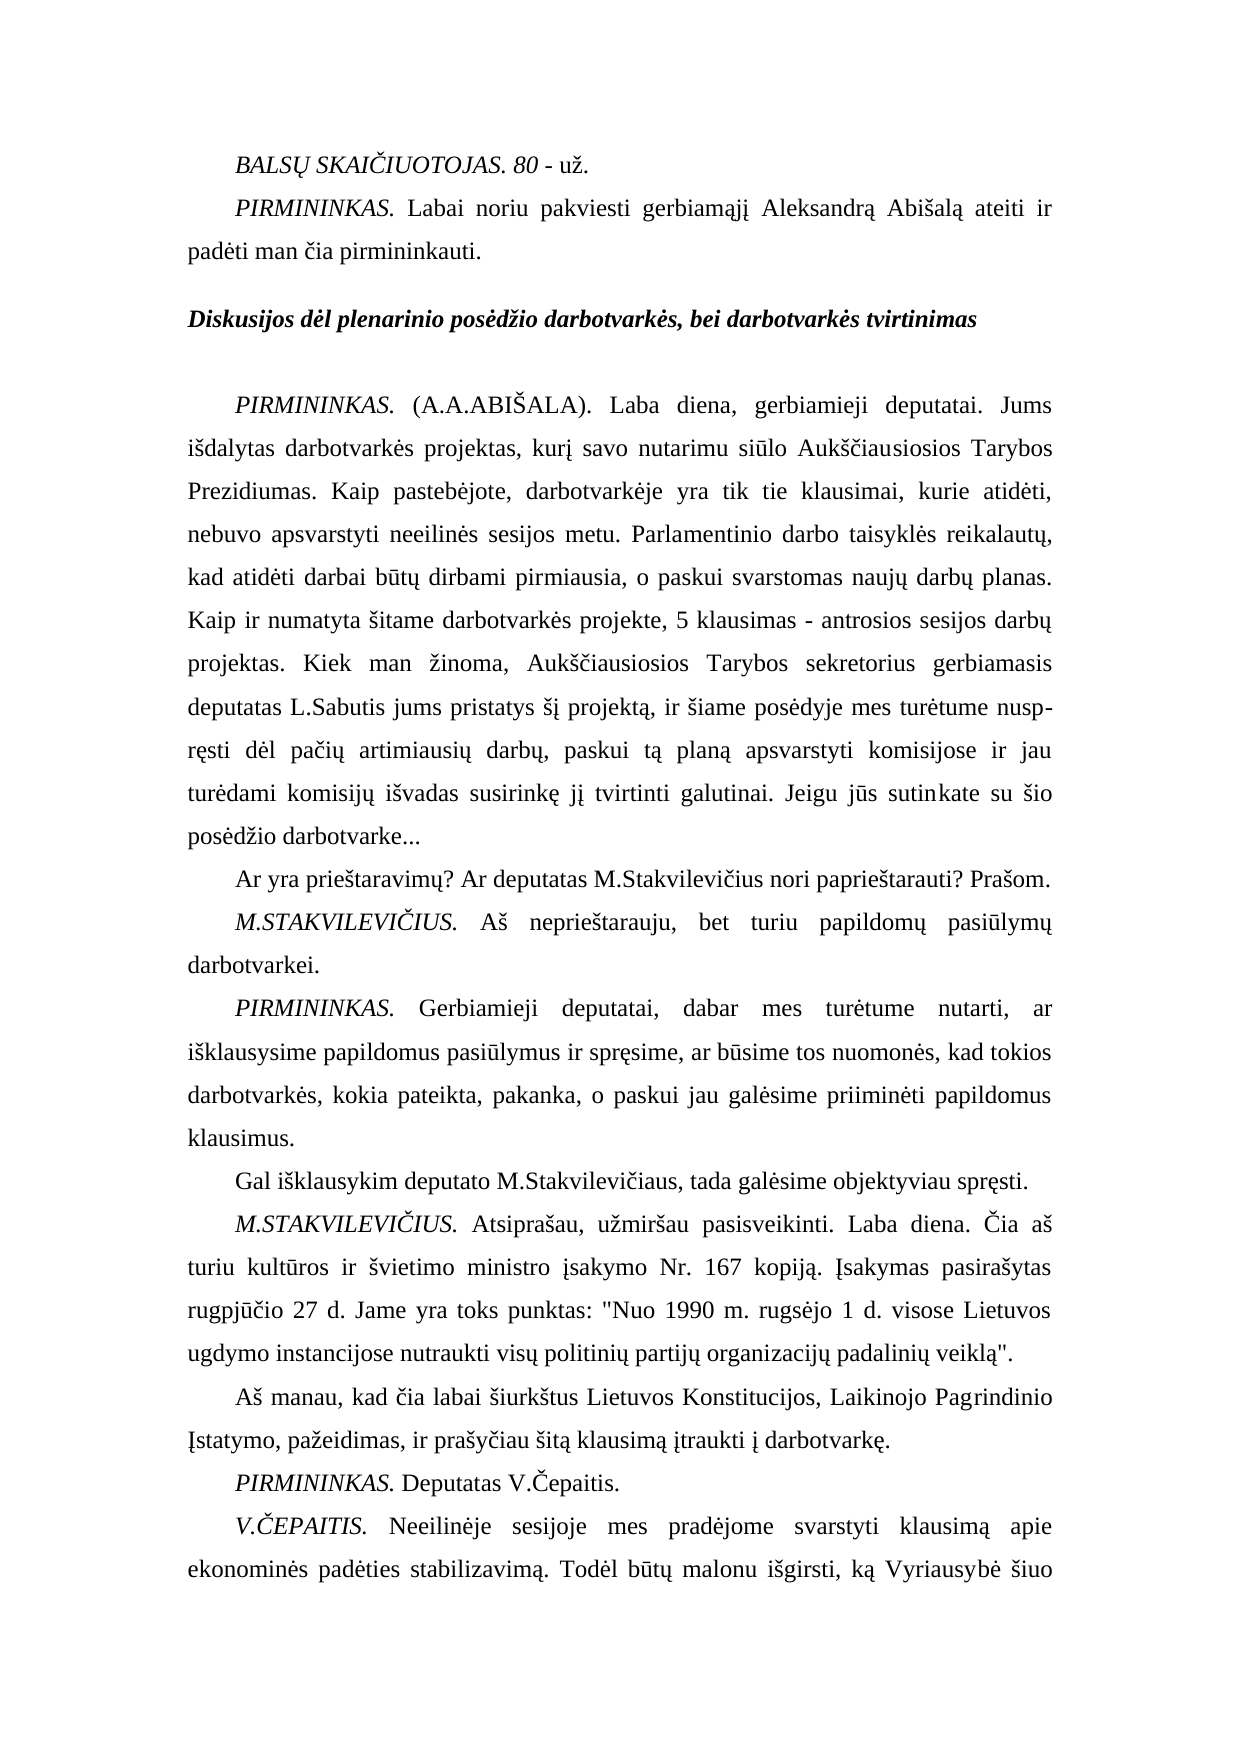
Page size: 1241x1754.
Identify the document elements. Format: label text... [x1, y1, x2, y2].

text Ar yra prieštaravimų? Ar deputatas M.Stakvilevičius nori paprieštarauti? Prašom. [187, 864, 1053, 893]
text PIRMININKAS. Deputatas V.Čepaitis. [187, 1468, 1053, 1497]
text M.STAKVILEVIČIUS. Aš neprieštarauju, bet turiu papildomų pasiūlymų darbotvarkei. [187, 907, 1053, 979]
text Aš manau, kad čia labai šiurkštus Lietuvos Konstitucijos, Laikinojo Pag­rindinio Įstatymo, pažeidimas, ir prašyčiau šitą klausimą įtraukti į darbot­varkę. [187, 1382, 1053, 1453]
text BALSŲ SKAIČIUOTOJAS. 80 - už. [187, 150, 1053, 179]
text PIRMININKAS. Labai noriu pakviesti gerbiamąjį Aleksandrą Abišalą ateiti ir padėti man čia pirmininkauti. [187, 193, 1053, 265]
text PIRMININKAS. (A.A.ABIŠALA). Laba diena, gerbiamieji deputatai. Jums išdalytas darbotvarkės projektas, kurį savo nutarimu siūlo Aukščiau­siosios Tarybos Prezidiumas. Kaip pastebėjote, darbotvarkėje yra tik tie klausimai, kurie atidėti, nebuvo apsvarstyti neeilinės sesijos metu. Parla­mentinio darbo taisyklės reikalautų, kad atidėti darbai būtų dirbami pir­miausia, o paskui svarstomas naujų darbų planas. Kaip ir numatyta šitame darbotvarkės projekte, 5 klausimas - antrosios sesijos darbų projektas. Kiek man žinoma, Aukščiausiosios Tarybos sekretorius gerbiamasis deputatas L.Sabutis jums pristatys šį projektą, ir šiame posėdyje mes turėtume nusp­ręsti dėl pačių artimiausių darbų, paskui tą planą apsvarstyti komisijose ir jau turėdami komisijų išvadas susirinkę jį tvirtinti galutinai. Jeigu jūs sutin­kate su šio posėdžio darbotvarke... [187, 390, 1053, 850]
text V.ČEPAITIS. Neeilinėje sesijoje mes pradėjome svarstyti klausimą apie ekonominės padėties stabilizavimą. Todėl būtų malonu išgirsti, ką Vyriausy­bė šiuo [187, 1511, 1053, 1583]
text PIRMININKAS. Gerbiamieji deputatai, dabar mes turėtume nutarti, ar išklausysime papildomus pasiūlymus ir spręsime, ar būsime tos nuomonės, kad tokios darbotvarkės, kokia pateikta, pakanka, o paskui jau galėsime priiminėti papildomus klausimus. [187, 993, 1053, 1152]
subtitle Diskusijos dėl plenarinio posėdžio darbotvarkės, bei darbotvarkės tvirtinimas [187, 304, 1053, 333]
text Gal išklausykim deputato M.Stakvilevičiaus, tada galėsime objektyviau spręsti. [187, 1166, 1053, 1195]
text M.STAKVILEVIČIUS. Atsiprašau, užmiršau pasisveikinti. Laba diena. Čia aš turiu kultūros ir švietimo ministro įsakymo Nr. 167 kopiją. Įsakymas pasirašytas rugpjūčio 27 d. Jame yra toks punktas: "Nuo 1990 m. rugsėjo 1 d. visose Lietuvos ugdymo instancijose nutraukti visų politinių partijų organi­zacijų padalinių veiklą". [187, 1209, 1053, 1367]
